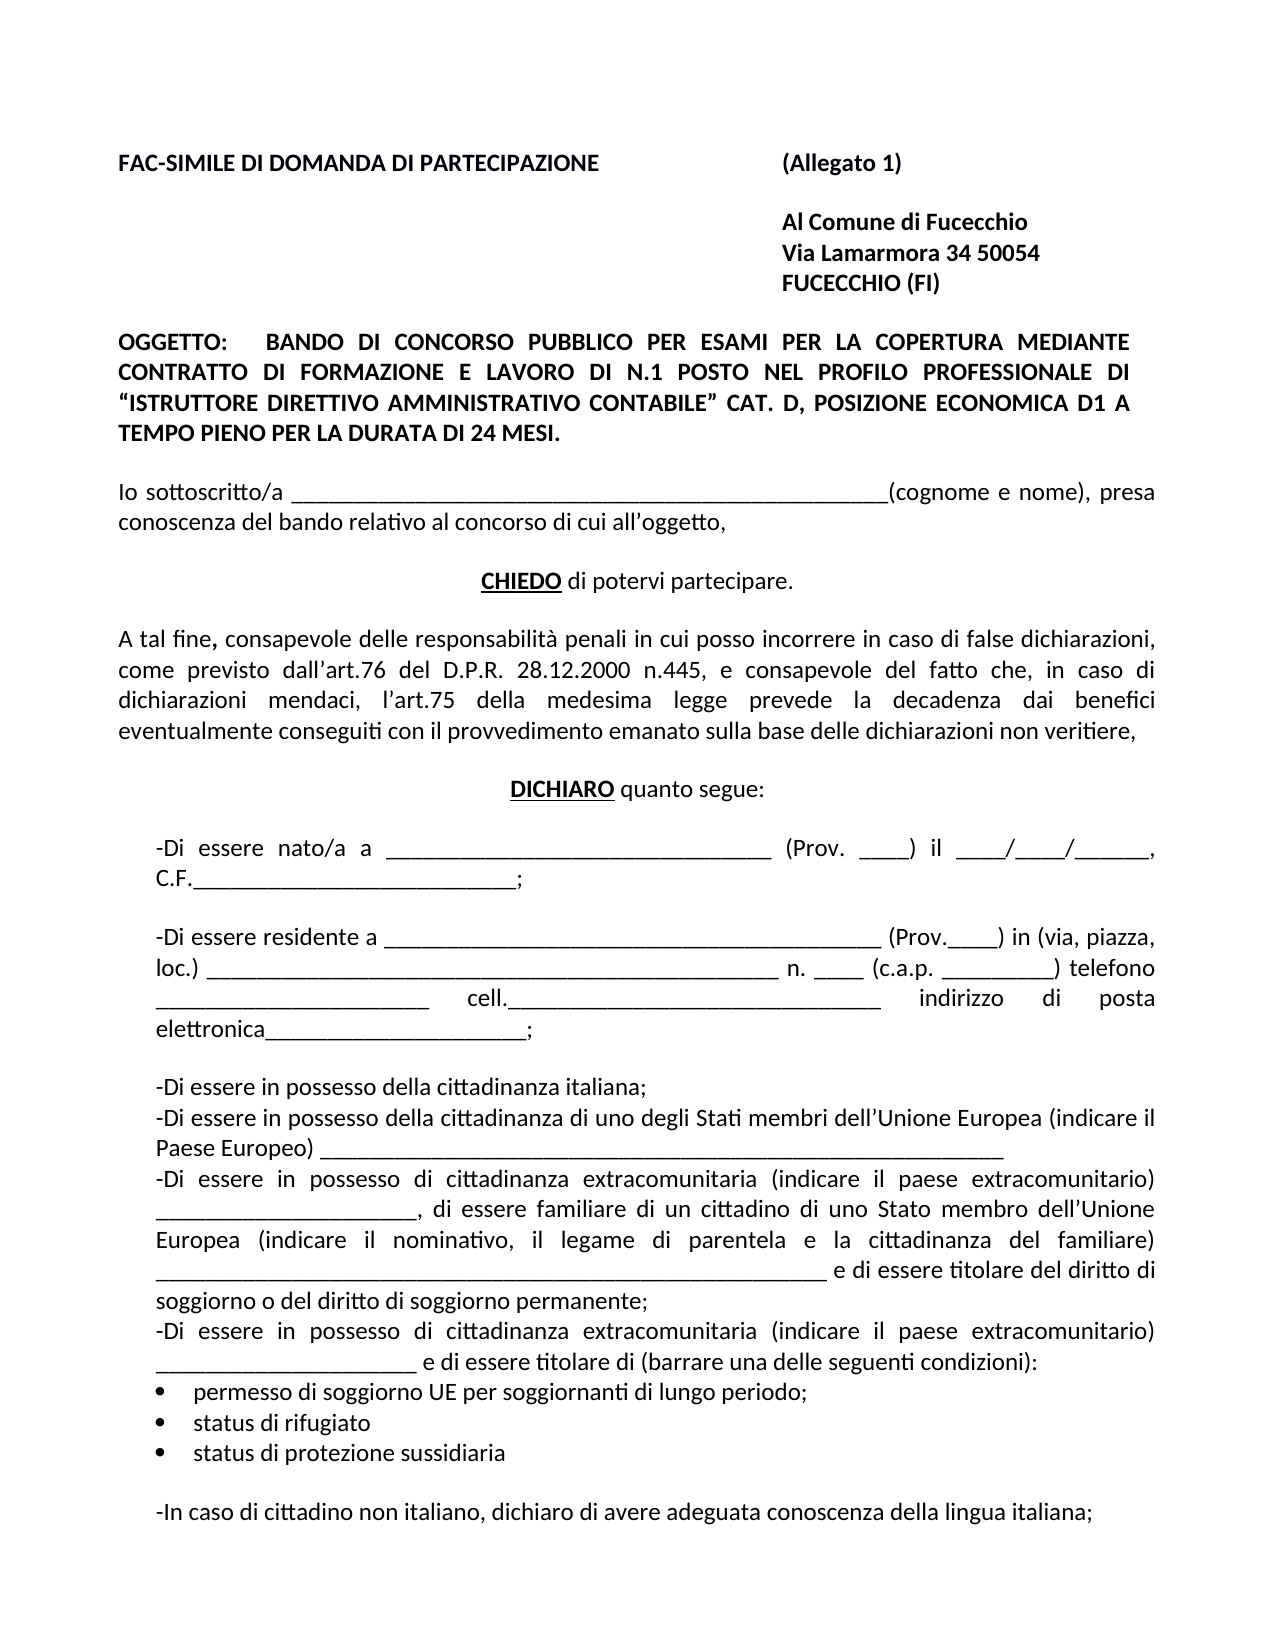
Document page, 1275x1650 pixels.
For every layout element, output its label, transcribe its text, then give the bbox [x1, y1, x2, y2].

text DICHIARO quanto segue: [118, 773, 1157, 804]
list status di protezione sussidiaria [156, 1437, 1157, 1468]
text Al Comune di Fucecchio [782, 206, 1157, 237]
text Via Lamarmora 34 50054 FUCECCHIO (FI) [782, 237, 1157, 298]
text -In caso di cittadino non italiano, dichiaro di avere adeguata conoscenza della lingua italiana; [156, 1496, 1157, 1527]
text -Di essere in possesso di cittadinanza extracomunitaria (indicare il paese extracomunitario) _____________________, di essere familiare di un cittadino di uno Stato membro dell’Unione Europea (indicare il nominativo, il legame di parentela e la cittadinanza del familiare) ______________________________________________________ e di essere titolare del diritto di soggiorno o del diritto di soggiorno permanente; [156, 1163, 1157, 1315]
text -Di essere in possesso di cittadinanza extracomunitaria (indicare il paese extracomunitario) _____________________ e di essere titolare di (barrare una delle seguenti condizioni): [156, 1315, 1157, 1376]
text FAC-SIMILE DI DOMANDA DI PARTECIPAZIONE (Allegato 1) [118, 148, 1157, 178]
text -Di essere nato/a a _______________________________ (Prov. ____) il ____/____/______, C.F.__________________________; [156, 832, 1157, 893]
list status di rifugiato [156, 1407, 1157, 1437]
text -Di essere in possesso della cittadinanza italiana; [156, 1071, 1157, 1102]
text CHIEDO di potervi partecipare. [118, 565, 1157, 595]
text Io sottoscritto/a ________________________________________________(cognome e nome), presa conoscenza del bando relativo al concorso di cui all’oggetto, [118, 476, 1157, 537]
text -Di essere in possesso della cittadinanza di uno degli Stati membri dell’Unione Europea (indicare il Paese Europeo) _______________________________________________________ [156, 1102, 1157, 1163]
text -Di essere residente a ________________________________________ (Prov.____) in (via, piazza, loc.) ______________________________________________ n. ____ (c.a.p. _________) telefono ______________________ cell.______________________________ indirizzo di posta elettronica_____________________; [156, 921, 1157, 1043]
text OGGETTO: BANDO DI CONCORSO PUBBLICO PER ESAMI PER LA COPERTURA MEDIANTE CONTRATTO DI FORMAZIONE E LAVORO DI N.1 POSTO NEL PROFILO PROFESSIONALE DI “ISTRUTTORE DIRETTIVO AMMINISTRATIVO CONTABILE” CAT. D, POSIZIONE ECONOMICA D1 A TEMPO PIENO PER LA DURATA DI 24 MESI. [118, 326, 1131, 448]
text A tal fine, consapevole delle responsabilità penali in cui posso incorrere in caso di false dichiarazioni, come previsto dall’art.76 del D.P.R. 28.12.2000 n.445, e consapevole del fatto che, in caso di dichiarazioni mendaci, l’art.75 della medesima legge prevede la decadenza dai benefici eventualmente conseguiti con il provvedimento emanato sulla base delle dichiarazioni non veritiere, [118, 623, 1157, 746]
list permesso di soggiorno UE per soggiornanti di lungo periodo; [156, 1376, 1157, 1407]
